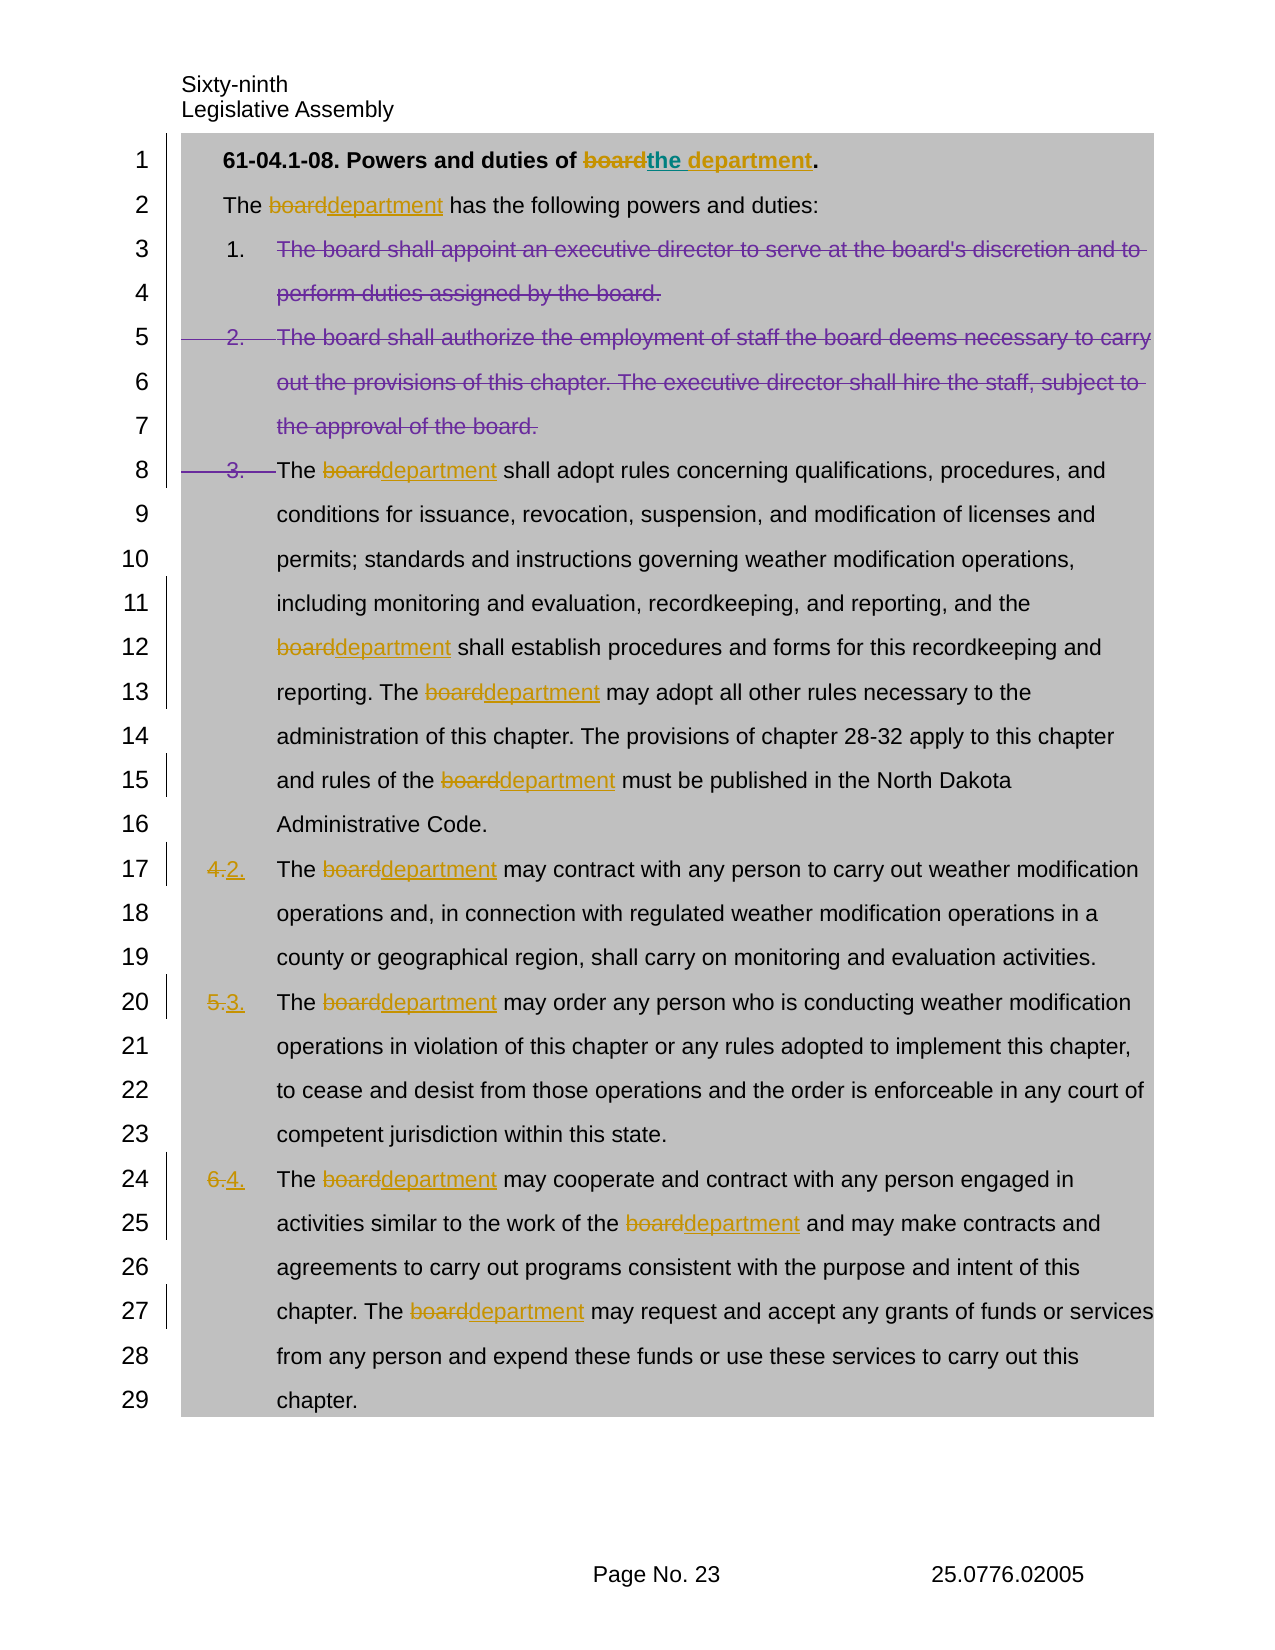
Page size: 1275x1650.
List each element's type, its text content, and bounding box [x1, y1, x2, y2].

subtitle 61‑04.1‑08. Powers and duties of the department. [181, 133, 1154, 178]
text 4. The department may cooperate and contract with any person engaged in activities similar to the work of the department and may make contracts and agreements to carry out programs consistent with the purpose and intent of this chapter. The department may request and accept any grants of funds or services from any person and expend these funds or use these services to carry out this chapter. [181, 1152, 1154, 1417]
text 1. The department shall adopt rules concerning qualifications, procedures, and conditions for issuance, revocation, suspension, and modification of licenses and permits; standards and instructions governing weather modification operations, including monitoring and evaluation, recordkeeping, and reporting, and the department shall establish procedures and forms for this recordkeeping and reporting. The department may adopt all other rules necessary to the administration of this chapter. The provisions of chapter 28‑32 apply to this chapter and rules of the department must be published in the North Dakota Administrative Code. [181, 222, 1154, 310]
text 3. The department may order any person who is conducting weather modification operations in violation of this chapter or any rules adopted to implement this chapter, to cease and desist from those operations and the order is enforceable in any court of competent jurisdiction within this state. [181, 974, 1154, 1152]
text 2. The department may contract with any person to carry out weather modification operations and, in connection with regulated weather modification operations in a county or geographical region, shall carry on monitoring and evaluation activities. [181, 842, 1154, 974]
text The department has the following powers and duties: [181, 178, 1154, 222]
